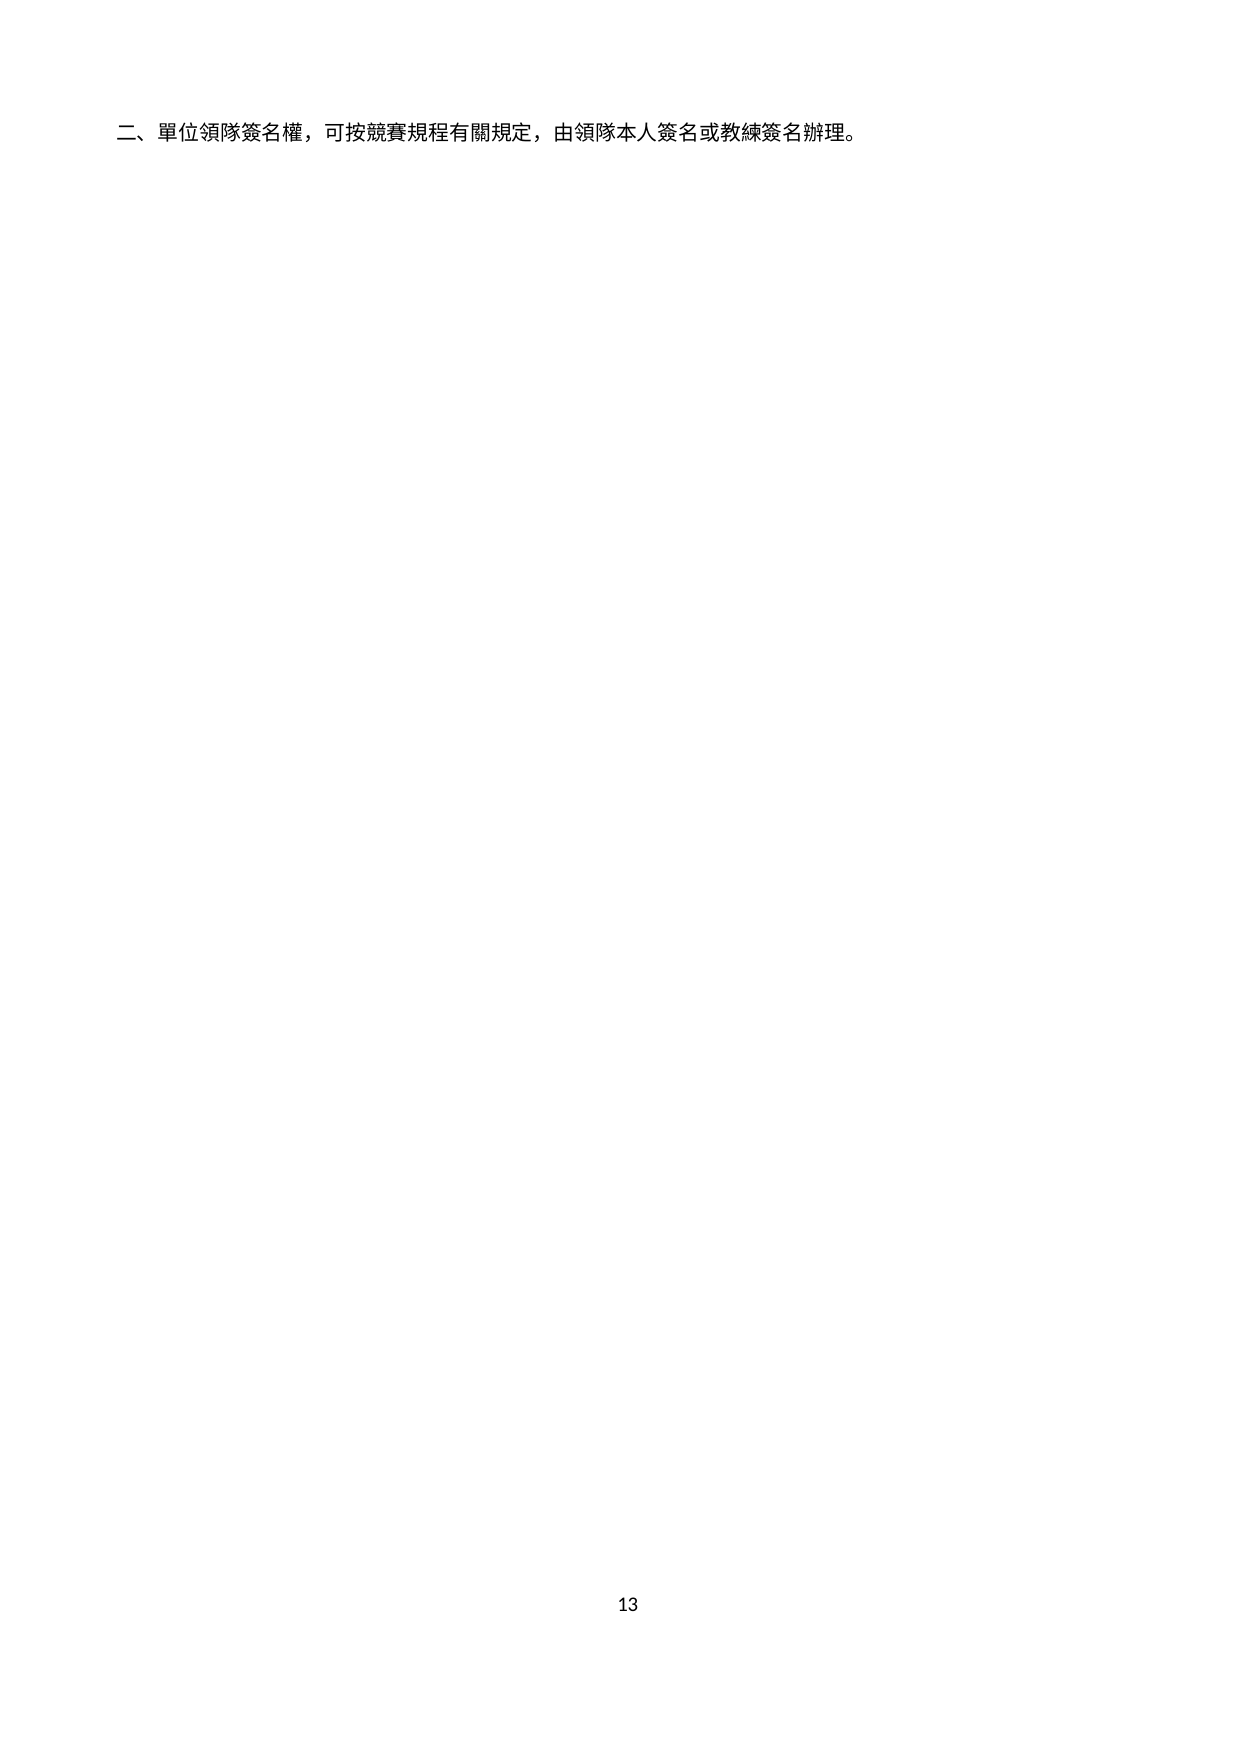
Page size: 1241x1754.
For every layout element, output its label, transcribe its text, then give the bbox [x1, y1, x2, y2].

text 二、單位領隊簽名權，可按競賽規程有關規定，由領隊本人簽名或教練簽名辦理。 [116, 90, 1152, 152]
